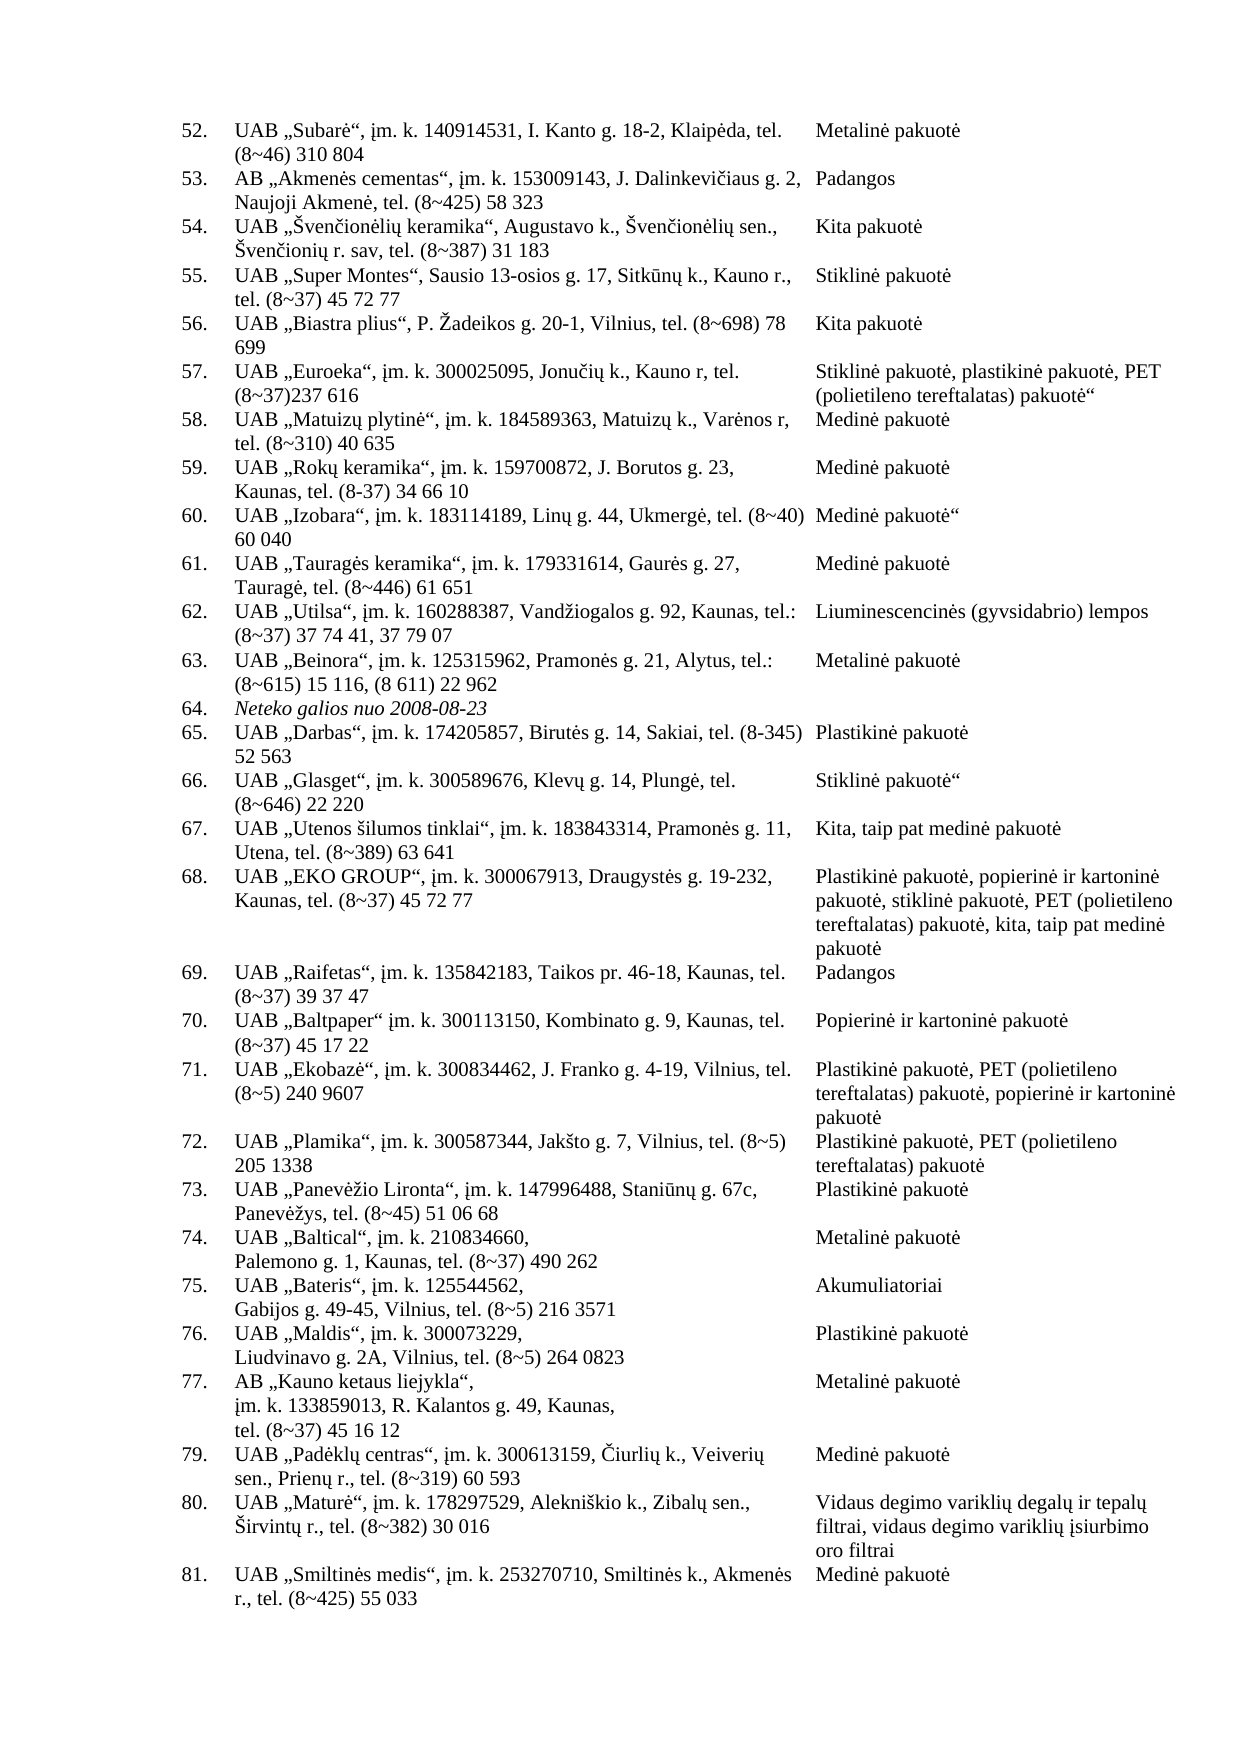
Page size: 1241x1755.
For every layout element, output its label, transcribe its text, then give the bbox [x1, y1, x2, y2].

table_cell Medinė pakuotė [811, 551, 1181, 599]
table_cell UAB „Rokų keramika“, įm. k. 159700872, J. Borutos g. 23, Kaunas, tel. (8-37) 34 66 10 [230, 455, 811, 503]
table_cell [811, 696, 1181, 720]
table_cell UAB „Tauragės keramika“, įm. k. 179331614, Gaurės g. 27, Tauragė, tel. (8~446) 61 651 [230, 551, 811, 599]
table_cell Liuminescencinės (gyvsidabrio) lempos [811, 599, 1181, 647]
table_cell 79. [177, 1442, 230, 1490]
table_cell 59. [177, 455, 230, 503]
table_cell 66. [177, 768, 230, 816]
table_cell Kita, taip pat medinė pakuotė [811, 816, 1181, 864]
table_cell UAB „Glasget“, įm. k. 300589676, Klevų g. 14, Plungė, tel. (8~646) 22 220 [230, 768, 811, 816]
table_cell Padangos [811, 166, 1181, 214]
table_cell UAB „Utenos šilumos tinklai“, įm. k. 183843314, Pramonės g. 11, Utena, tel. (8~389) 63 641 [230, 816, 811, 864]
table_cell 58. [177, 407, 230, 455]
table_cell Vidaus degimo variklių degalų ir tepalų filtrai, vidaus degimo variklių įsiurbimo oro filtrai [811, 1490, 1181, 1562]
table_cell Metalinė pakuotė [811, 1369, 1181, 1442]
table_cell Stiklinė pakuotė“ [811, 768, 1181, 816]
table_cell 75. [177, 1273, 230, 1321]
table_cell UAB „Plamika“, įm. k. 300587344, Jakšto g. 7, Vilnius, tel. (8~5) 205 1338 [230, 1129, 811, 1177]
table_cell UAB „Maturė“, įm. k. 178297529, Alekniškio k., Zibalų sen., Širvintų r., tel. (8~382) 30 016 [230, 1490, 811, 1562]
table_cell 63. [177, 648, 230, 696]
table_cell UAB „Subarė“, įm. k. 140914531, I. Kanto g. 18-2, Klaipėda, tel. (8~46) 310 804 [230, 118, 811, 166]
table_cell Plastikinė pakuotė, PET (polietileno tereftalatas) pakuotė [811, 1129, 1181, 1177]
table_cell Plastikinė pakuotė [811, 1321, 1181, 1369]
table_cell 55. [177, 263, 230, 311]
table_cell Medinė pakuotė [811, 1442, 1181, 1490]
table_cell 81. [177, 1562, 230, 1610]
table_cell 67. [177, 816, 230, 864]
table_cell 65. [177, 720, 230, 768]
table_cell 64. [177, 696, 230, 720]
table_cell Kita pakuotė [811, 214, 1181, 262]
table_cell Metalinė pakuotė [811, 1225, 1181, 1273]
table_cell Plastikinė pakuotė [811, 1177, 1181, 1225]
table_cell UAB „Švenčionėlių keramika“, Augustavo k., Švenčionėlių sen., Švenčionių r. sav, tel. (8~387) 31 183 [230, 214, 811, 262]
table_cell 74. [177, 1225, 230, 1273]
table_cell 80. [177, 1490, 230, 1562]
table_cell UAB „Super Montes“, Sausio 13-osios g. 17, Sitkūnų k., Kauno r., tel. (8~37) 45 72 77 [230, 263, 811, 311]
table_cell Plastikinė pakuotė, popierinė ir kartoninė pakuotė, stiklinė pakuotė, PET (polietileno tereftalatas) pakuotė, kita, taip pat medinė pakuotė [811, 864, 1181, 960]
table_cell UAB „Beinora“, įm. k. 125315962, Pramonės g. 21, Alytus, tel.: (8~615) 15 116, (8 611) 22 962 [230, 648, 811, 696]
table_cell UAB „Bateris“, įm. k. 125544562, Gabijos g. 49-45, Vilnius, tel. (8~5) 216 3571 [230, 1273, 811, 1321]
table_cell 77. [177, 1369, 230, 1442]
table_cell 69. [177, 960, 230, 1008]
table_cell Stiklinė pakuotė, plastikinė pakuotė, PET (polietileno tereftalatas) pakuotė“ [811, 359, 1181, 407]
table_cell Medinė pakuotė“ [811, 503, 1181, 551]
table_cell Plastikinė pakuotė [811, 720, 1181, 768]
table_cell Medinė pakuotė [811, 407, 1181, 455]
table_cell Stiklinė pakuotė [811, 263, 1181, 311]
table_cell 56. [177, 311, 230, 359]
table_cell 68. [177, 864, 230, 960]
table_cell 61. [177, 551, 230, 599]
table_cell UAB „Smiltinės medis“, įm. k. 253270710, Smiltinės k., Akmenės r., tel. (8~425) 55 033 [230, 1562, 811, 1610]
table_cell AB „Akmenės cementas“, įm. k. 153009143, J. Dalinkevičiaus g. 2, Naujoji Akmenė, tel. (8~425) 58 323 [230, 166, 811, 214]
table_cell Neteko galios nuo 2008-08-23 [230, 696, 811, 720]
table_cell 57. [177, 359, 230, 407]
table_cell 62. [177, 599, 230, 647]
table_cell AB „Kauno ketaus liejykla“, įm. k. 133859013, R. Kalantos g. 49, Kaunas, tel. (8~37) 45 16 12 [230, 1369, 811, 1442]
table_cell 52. [177, 118, 230, 166]
table_cell Metalinė pakuotė [811, 118, 1181, 166]
table_cell Medinė pakuotė [811, 1562, 1181, 1610]
table_cell UAB „Ekobazė“, įm. k. 300834462, J. Franko g. 4-19, Vilnius, tel. (8~5) 240 9607 [230, 1057, 811, 1129]
table_cell UAB „Raifetas“, įm. k. 135842183, Taikos pr. 46-18, Kaunas, tel. (8~37) 39 37 47 [230, 960, 811, 1008]
table_cell UAB „Panevėžio Lironta“, įm. k. 147996488, Staniūnų g. 67c, Panevėžys, tel. (8~45) 51 06 68 [230, 1177, 811, 1225]
table_cell UAB „Izobara“, įm. k. 183114189, Linų g. 44, Ukmergė, tel. (8~40) 60 040 [230, 503, 811, 551]
table_cell UAB „Biastra plius“, P. Žadeikos g. 20-1, Vilnius, tel. (8~698) 78 699 [230, 311, 811, 359]
table_cell 70. [177, 1009, 230, 1057]
table_cell Padangos [811, 960, 1181, 1008]
table_cell Akumuliatoriai [811, 1273, 1181, 1321]
table_cell 73. [177, 1177, 230, 1225]
table_cell 76. [177, 1321, 230, 1369]
table_cell 60. [177, 503, 230, 551]
table_cell 54. [177, 214, 230, 262]
table_cell UAB „Padėklų centras“, įm. k. 300613159, Čiurlių k., Veiverių sen., Prienų r., tel. (8~319) 60 593 [230, 1442, 811, 1490]
table_cell UAB „Euroeka“, įm. k. 300025095, Jonučių k., Kauno r, tel. (8~37)237 616 [230, 359, 811, 407]
table_cell Plastikinė pakuotė, PET (polietileno tereftalatas) pakuotė, popierinė ir kartoninė pakuotė [811, 1057, 1181, 1129]
table_cell Popierinė ir kartoninė pakuotė [811, 1009, 1181, 1057]
table_cell Kita pakuotė [811, 311, 1181, 359]
table_cell UAB „Matuizų plytinė“, įm. k. 184589363, Matuizų k., Varėnos r, tel. (8~310) 40 635 [230, 407, 811, 455]
table_cell UAB „Baltpaper“ įm. k. 300113150, Kombinato g. 9, Kaunas, tel. (8~37) 45 17 22 [230, 1009, 811, 1057]
table_cell 53. [177, 166, 230, 214]
table_cell UAB „Maldis“, įm. k. 300073229, Liudvinavo g. 2A, Vilnius, tel. (8~5) 264 0823 [230, 1321, 811, 1369]
table_cell Metalinė pakuotė [811, 648, 1181, 696]
table_cell 71. [177, 1057, 230, 1129]
table_cell UAB „Darbas“, įm. k. 174205857, Birutės g. 14, Sakiai, tel. (8-345) 52 563 [230, 720, 811, 768]
table_cell Medinė pakuotė [811, 455, 1181, 503]
table_cell UAB „EKO GROUP“, įm. k. 300067913, Draugystės g. 19-232, Kaunas, tel. (8~37) 45 72 77 [230, 864, 811, 960]
table_cell UAB „Utilsa“, įm. k. 160288387, Vandžiogalos g. 92, Kaunas, tel.: (8~37) 37 74 41, 37 79 07 [230, 599, 811, 647]
table_cell UAB „Baltical“, įm. k. 210834660, Palemono g. 1, Kaunas, tel. (8~37) 490 262 [230, 1225, 811, 1273]
table_cell 72. [177, 1129, 230, 1177]
